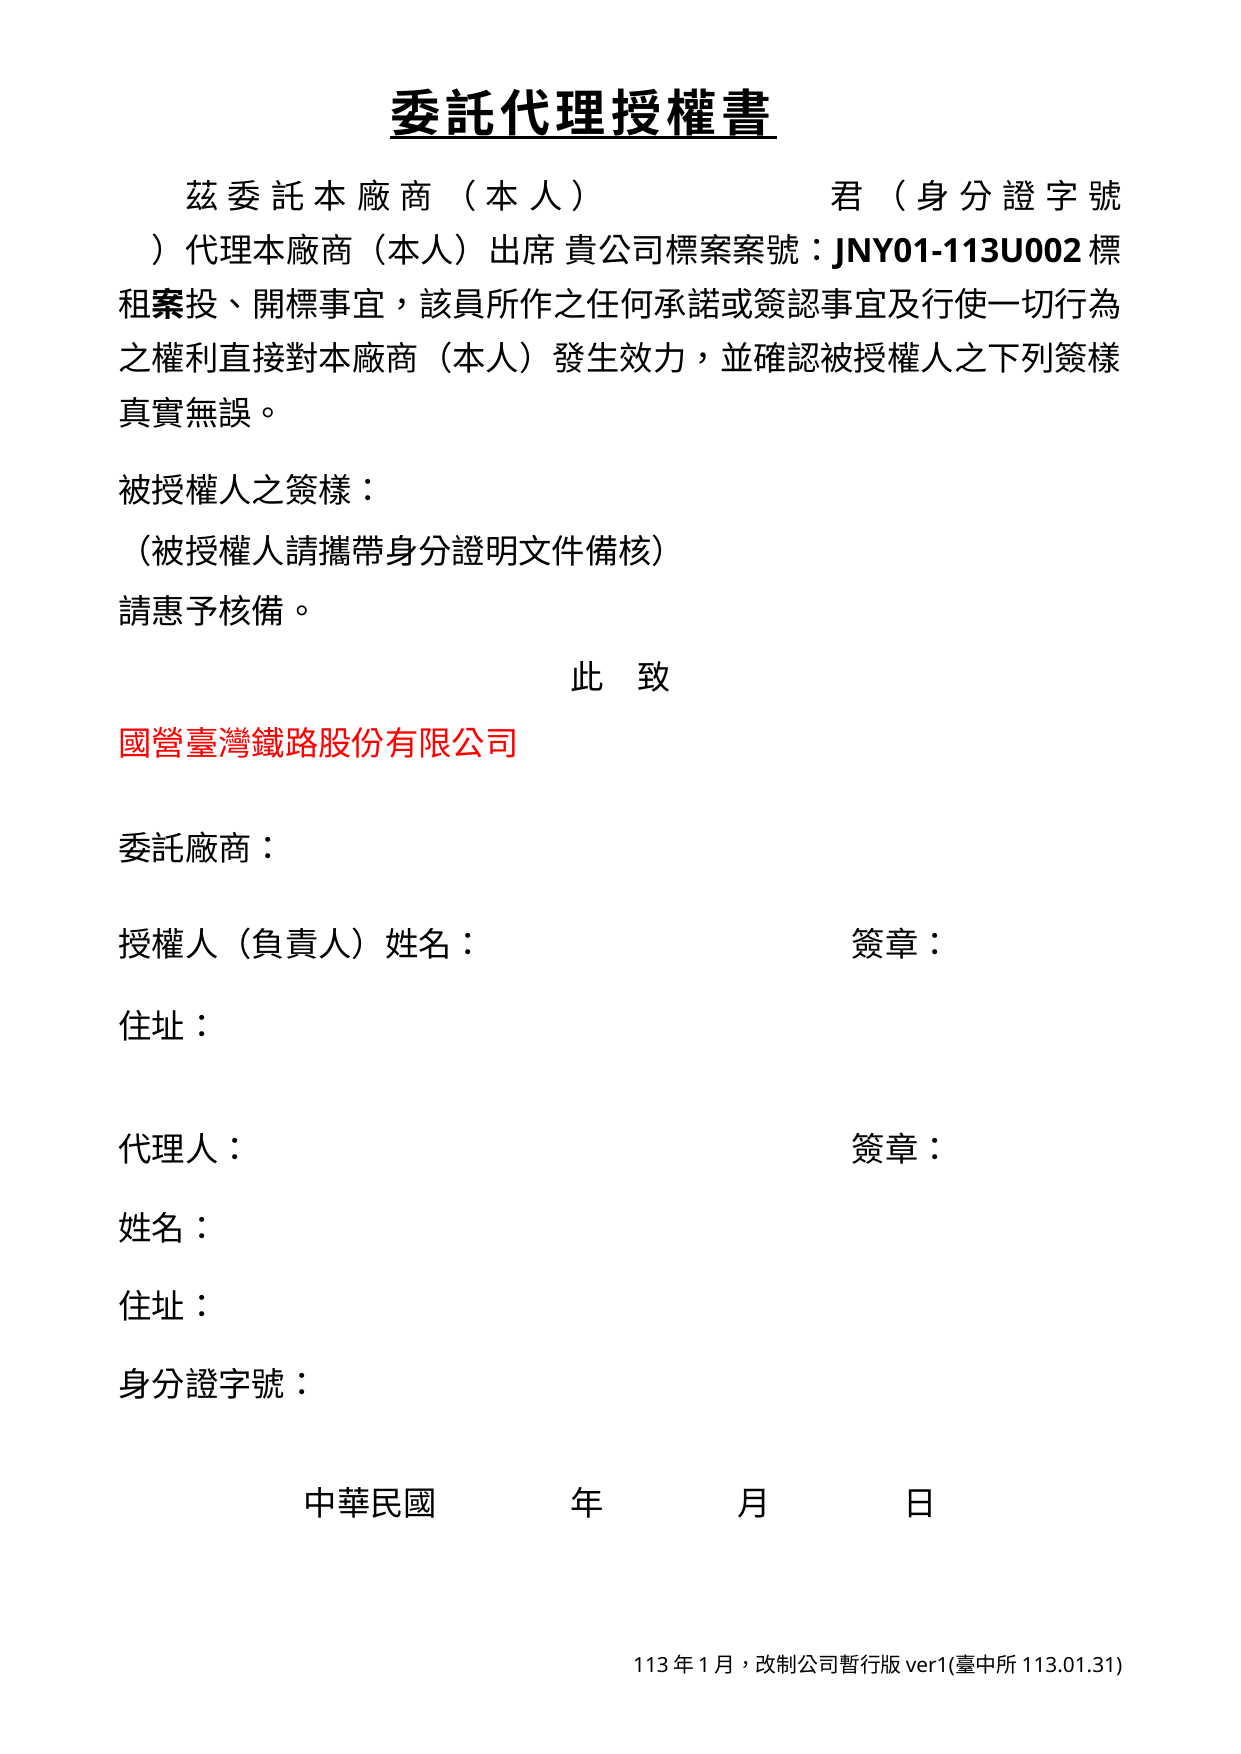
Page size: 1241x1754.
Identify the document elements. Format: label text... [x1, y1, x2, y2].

text 委託代理授權書 [118, 74, 1122, 146]
text 請惠予核備。 [118, 575, 1122, 636]
text 姓名： [118, 1201, 1122, 1250]
text 被授權人之簽樣： [118, 454, 1122, 515]
text 身分證字號： [118, 1358, 1122, 1406]
text 此 致 [118, 636, 1122, 702]
text 委託廠商： [118, 807, 1122, 873]
text 國營臺灣鐵路股份有限公司 [118, 702, 1122, 769]
text 授權人（負責人）姓名： 簽章： [118, 903, 1122, 970]
text 茲委託本廠商（本人） 君（身分證字號 ）代理本廠商（本人）出席 貴公司標案案號：JNY01-113U002標租案投、開標事宜，該員所作之任何承諾或簽認事宜及行使一切行為之權利直接對本廠商（本人）發生效力，並確認被授權人之下列簽樣真實無誤。 [118, 165, 1122, 436]
text 代理人： 簽章： [118, 1123, 1122, 1171]
text （被授權人請攜帶身分證明文件備核） [118, 515, 1122, 575]
text 住址： [118, 1000, 1122, 1048]
text 中華民國 年 月 日 [118, 1462, 1122, 1529]
text 住址： [118, 1280, 1122, 1328]
